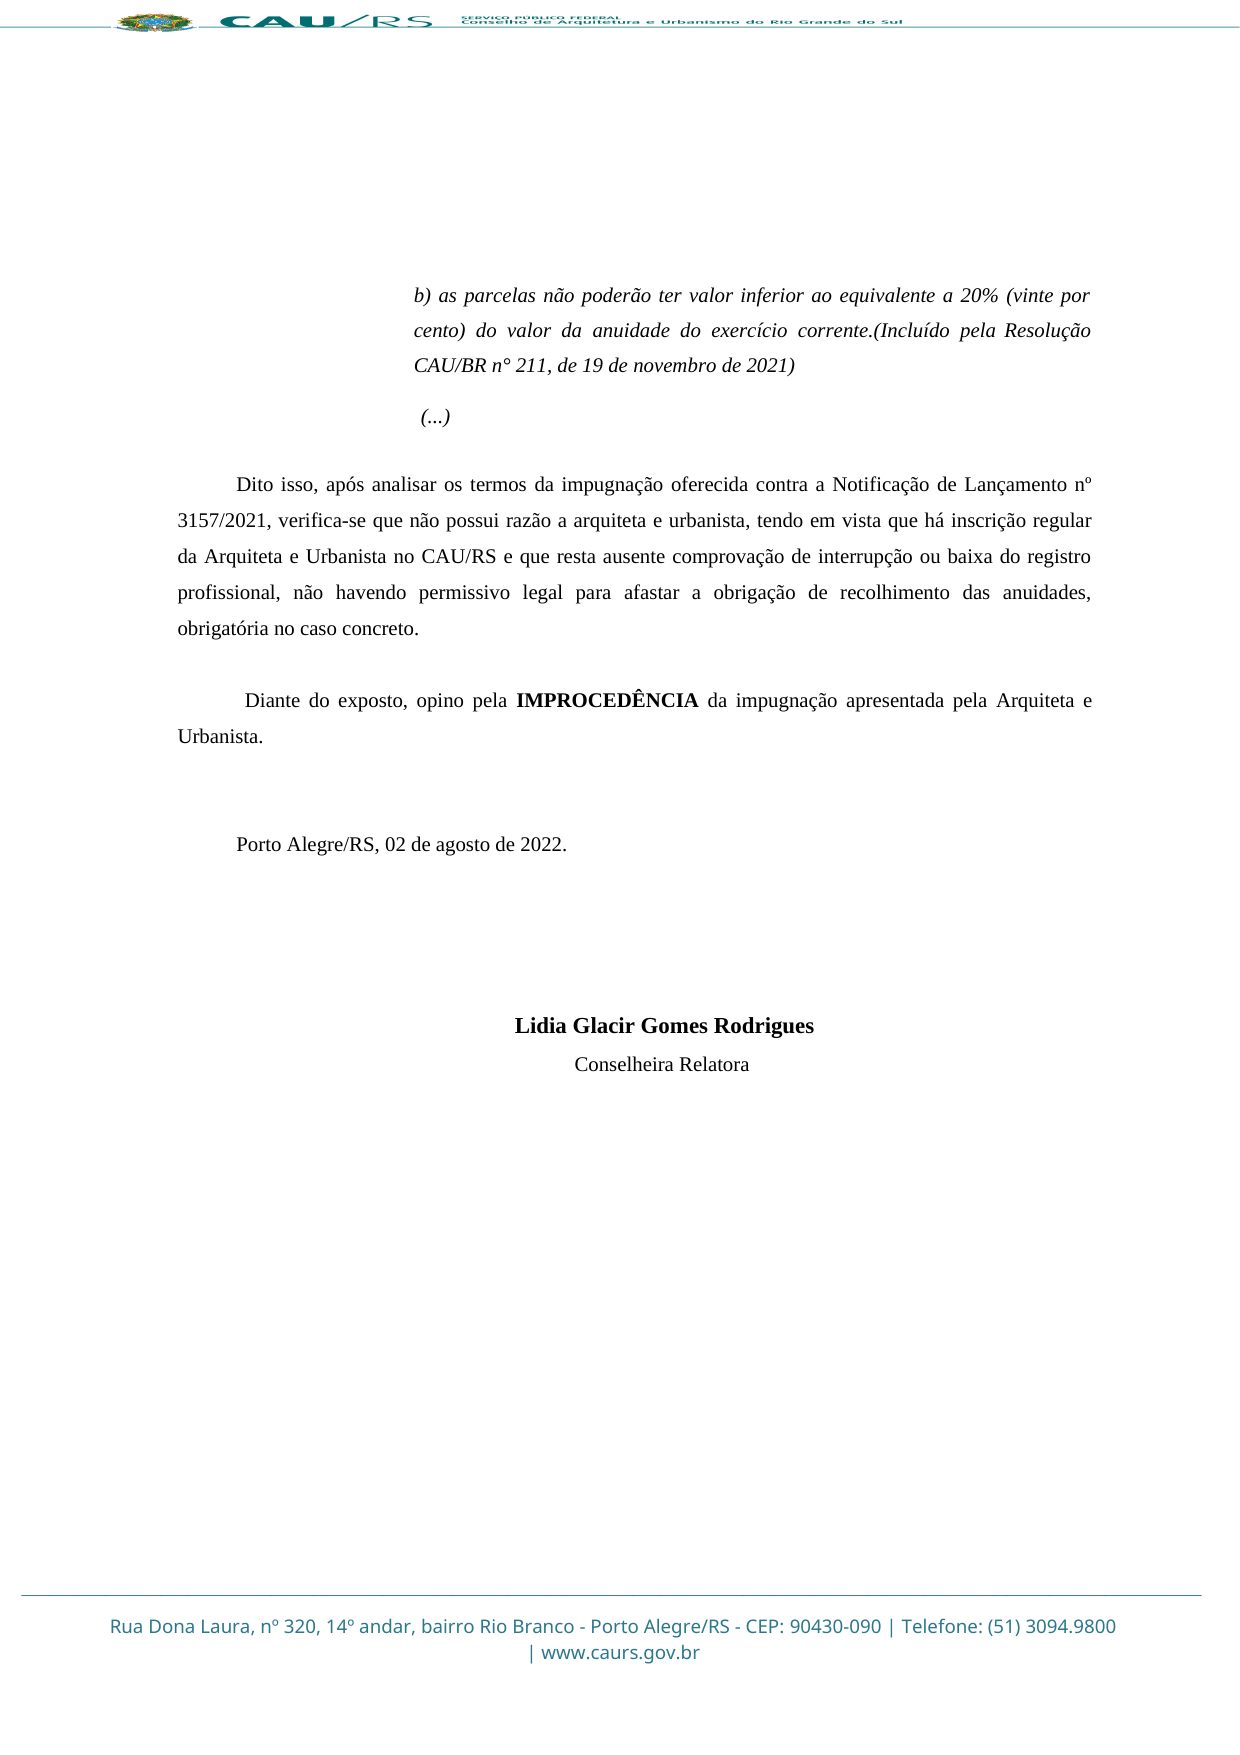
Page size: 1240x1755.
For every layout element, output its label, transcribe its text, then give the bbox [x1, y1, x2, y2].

text (...) [413, 393, 1093, 428]
text Porto Alegre/RS, 02 de agosto de 2022. [177, 832, 1093, 856]
text Conselheira Relatora [177, 1052, 1093, 1076]
text Lidia Glacir Gomes Rodrigues [177, 1012, 1093, 1039]
text Dito isso, após analisar os termos da impugnação oferecida contra a Notificação de Lançamento nº 3157/2021, verifica-se que não possui razão a arquiteta e urbanista, tendo em vista que há inscrição regular da Arquiteta e Urbanista no CAU/RS e que resta ausente comprovação de interrupção ou baixa do registro profissional, não havendo permissivo legal para afastar a obrigação de recolhimento das anuidades, obrigatória no caso concreto. [177, 472, 1093, 640]
text Diante do exposto, opino pela IMPROCEDÊNCIA da impugnação apresentada pela Arquiteta e Urbanista. [177, 688, 1093, 748]
text b) as parcelas não poderão ter valor inferior ao equivalente a 20% (vinte por cento) do valor da anuidade do exercício corrente.(Incluído pela Resolução CAU/BR n° 211, de 19 de novembro de 2021) [413, 272, 1093, 377]
